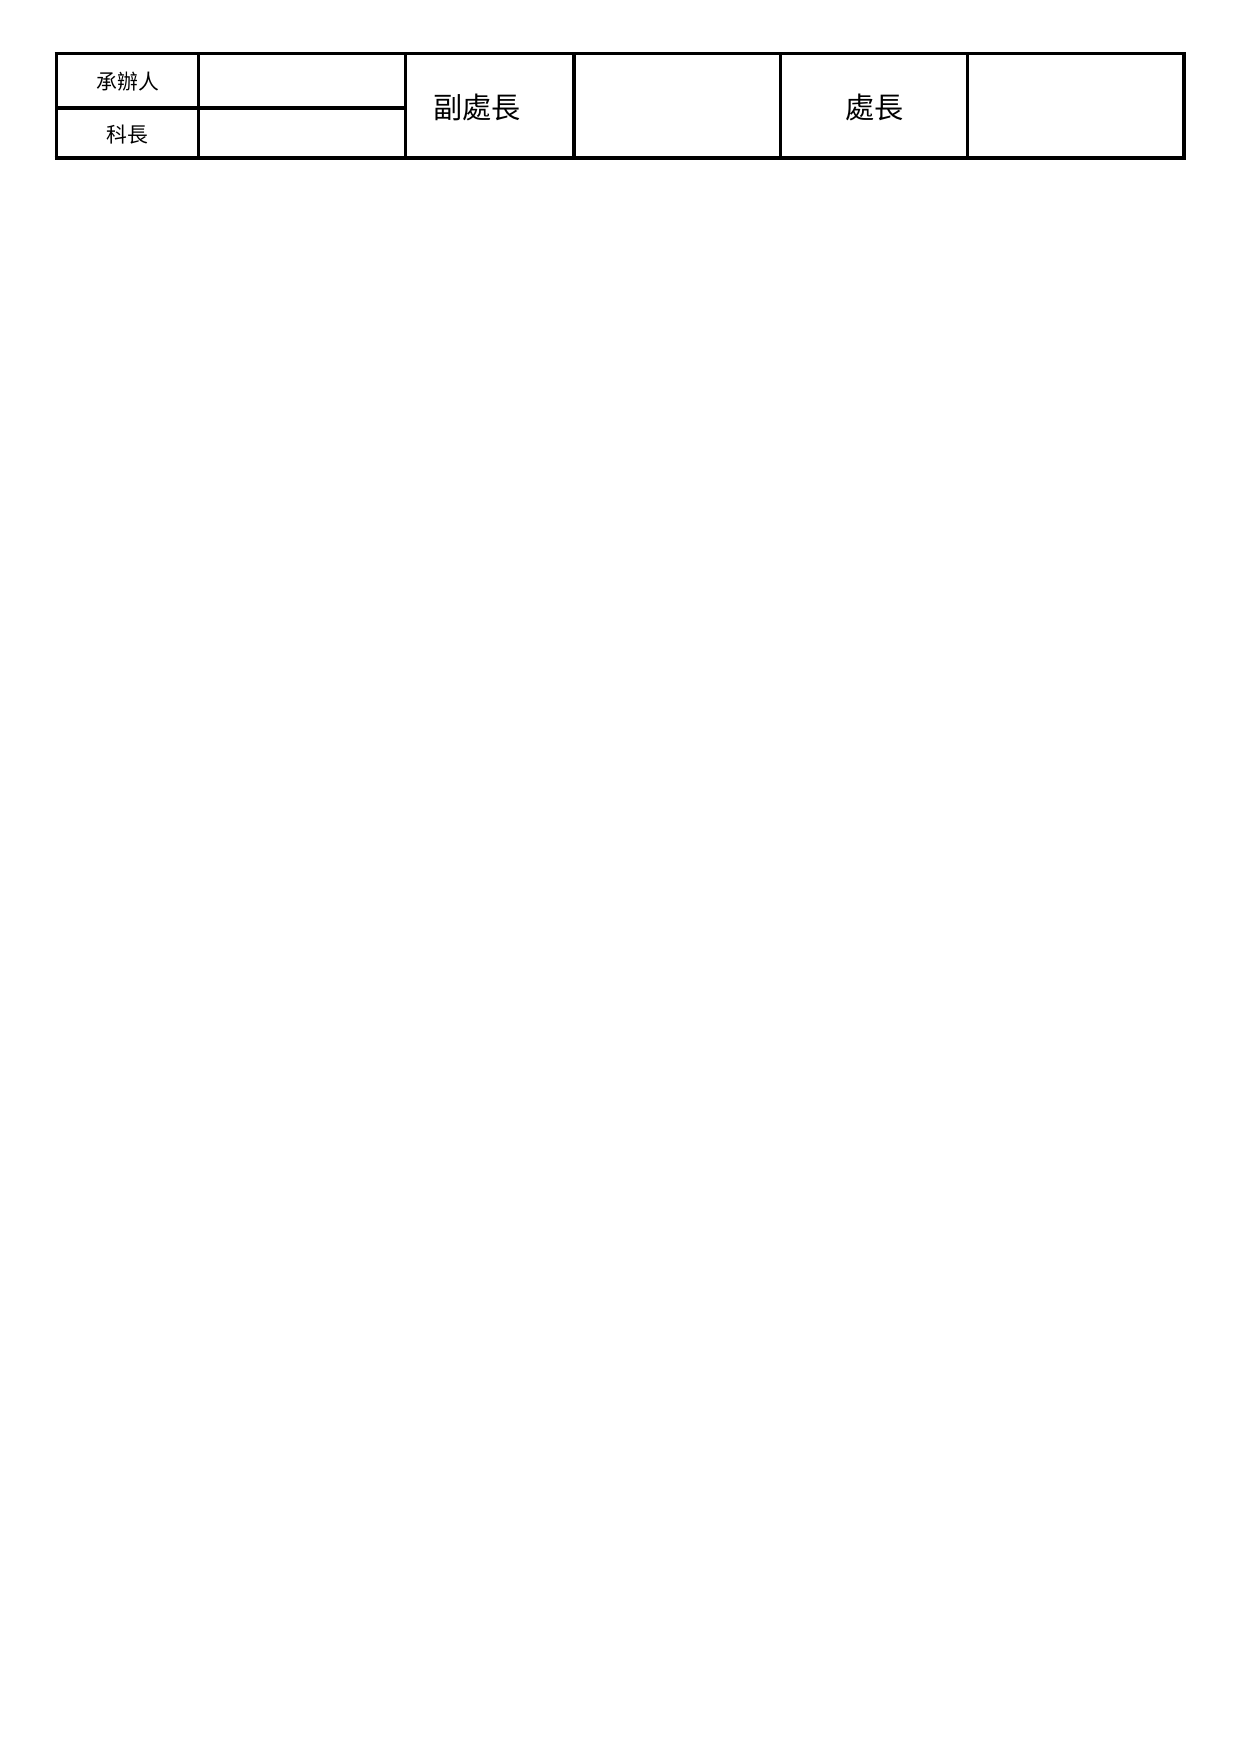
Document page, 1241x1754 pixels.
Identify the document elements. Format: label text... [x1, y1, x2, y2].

table_cell 處長 [782, 55, 966, 156]
table_cell 副處長 [407, 55, 572, 156]
table_cell [969, 55, 1182, 156]
table_cell 科長 [58, 110, 197, 156]
table_cell [200, 110, 404, 156]
table_cell 承辦人 [58, 55, 197, 106]
table_cell [576, 55, 779, 156]
table_cell [200, 55, 404, 106]
